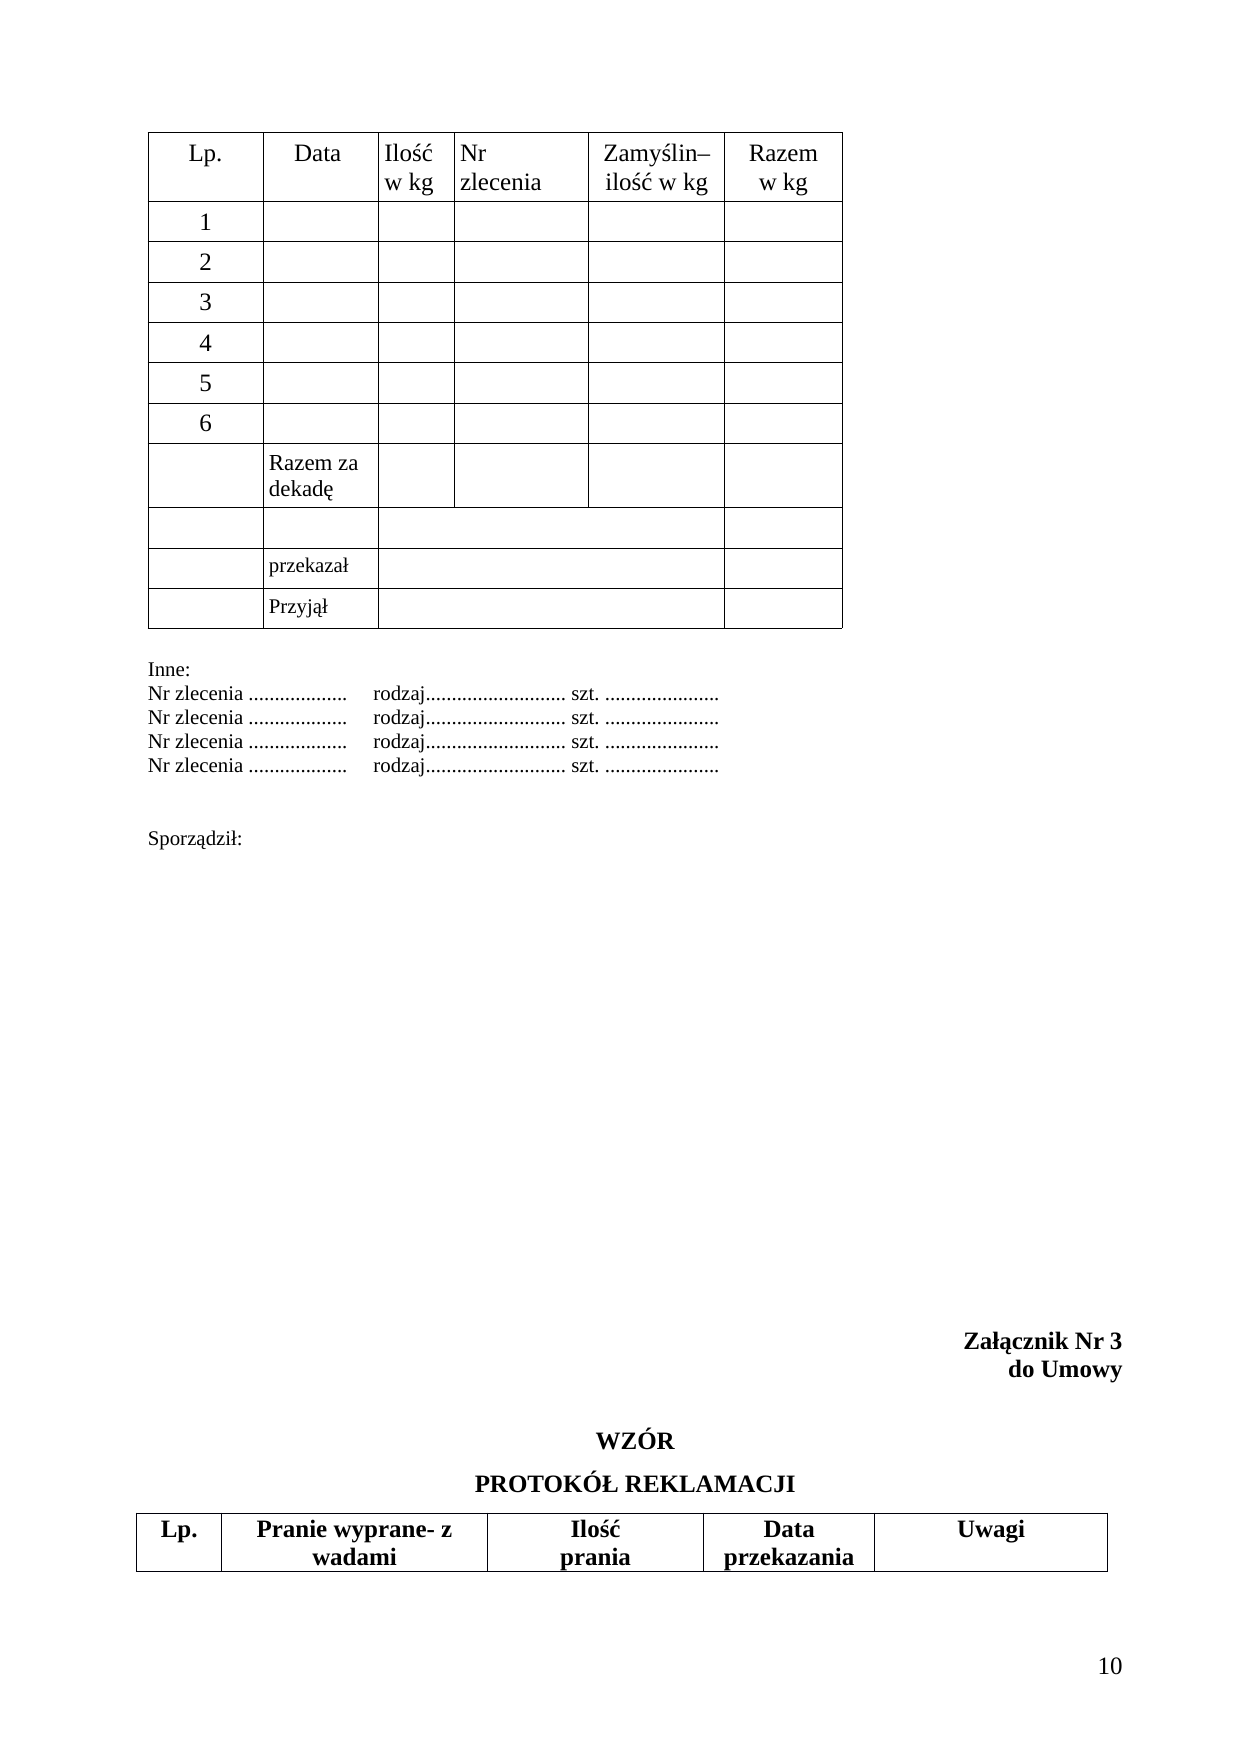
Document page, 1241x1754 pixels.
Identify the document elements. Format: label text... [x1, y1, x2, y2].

table_cell [379, 508, 724, 547]
table_cell [264, 508, 378, 547]
table_cell [725, 549, 842, 588]
table_cell Razem za dekadę [264, 444, 378, 507]
text Nr zlecenia ................... rodzaj........................... szt. ...................... [148, 705, 1122, 729]
text PROTOKÓŁ REKLAMACJI [148, 1469, 1122, 1498]
table_cell [725, 444, 842, 507]
table_cell 1 [149, 202, 263, 241]
table_cell [264, 363, 378, 403]
text Załącznik Nr 3 [148, 1326, 1122, 1354]
table_cell [725, 242, 842, 282]
table_cell [725, 363, 842, 403]
table_cell [455, 404, 588, 443]
table_cell [589, 202, 724, 241]
table_cell [589, 323, 724, 362]
table_cell [379, 549, 724, 588]
table_cell Ilość w kg [379, 133, 454, 201]
table_cell [264, 404, 378, 443]
table_cell [725, 202, 842, 241]
table_cell [589, 404, 724, 443]
table_cell Przyjął [264, 589, 378, 628]
table_cell [455, 202, 588, 241]
table_cell [455, 242, 588, 282]
text Nr zlecenia ................... rodzaj........................... szt. ...................... [148, 681, 1122, 705]
table_cell [379, 404, 454, 443]
table_cell [589, 283, 724, 322]
table_cell Nr zlecenia [455, 133, 588, 201]
table_cell przekazał [264, 549, 378, 588]
table_cell [379, 363, 454, 403]
table_cell [379, 323, 454, 362]
table_header Zamyślin– ilość w kg [589, 133, 724, 201]
table_cell 6 [149, 404, 263, 443]
table_cell [589, 444, 724, 507]
table_cell [379, 202, 454, 241]
table_cell [455, 444, 588, 507]
table_cell [725, 404, 842, 443]
table_cell [589, 242, 724, 282]
table_cell [149, 508, 263, 547]
table_cell [379, 283, 454, 322]
table_cell [264, 283, 378, 322]
table_cell [455, 283, 588, 322]
table_header Razem w kg [725, 133, 842, 201]
table_header Ilość prania [488, 1514, 703, 1571]
text do Umowy [148, 1354, 1122, 1383]
table_cell [379, 444, 454, 507]
table_header Lp. [149, 133, 263, 201]
table_cell [264, 202, 378, 241]
table_cell [149, 589, 263, 628]
table_cell [379, 589, 724, 628]
table_cell [455, 363, 588, 403]
text WZÓR [148, 1426, 1122, 1455]
table_cell [589, 363, 724, 403]
table_header Uwagi [875, 1514, 1107, 1571]
table_header Lp. [137, 1514, 221, 1571]
text Nr zlecenia ................... rodzaj........................... szt. ...................... [148, 753, 1122, 777]
table_cell [264, 323, 378, 362]
table_cell 5 [149, 363, 263, 403]
table_cell [149, 444, 263, 507]
table_cell [264, 242, 378, 282]
table_cell [379, 242, 454, 282]
table_header Pranie wyprane- z wadami [222, 1514, 487, 1571]
table_cell 4 [149, 323, 263, 362]
text Nr zlecenia ................... rodzaj........................... szt. ...................... [148, 729, 1122, 753]
table_header Data przekazania [704, 1514, 874, 1571]
table_cell 3 [149, 283, 263, 322]
table_cell [725, 589, 842, 628]
table_cell [149, 549, 263, 588]
table_cell [455, 323, 588, 362]
table_header Data [264, 133, 378, 201]
table_cell 2 [149, 242, 263, 282]
text Inne: [148, 657, 1122, 681]
table_cell [725, 323, 842, 362]
text Sporządził: [148, 825, 1122, 849]
table_cell [725, 508, 842, 547]
table_cell [725, 283, 842, 322]
